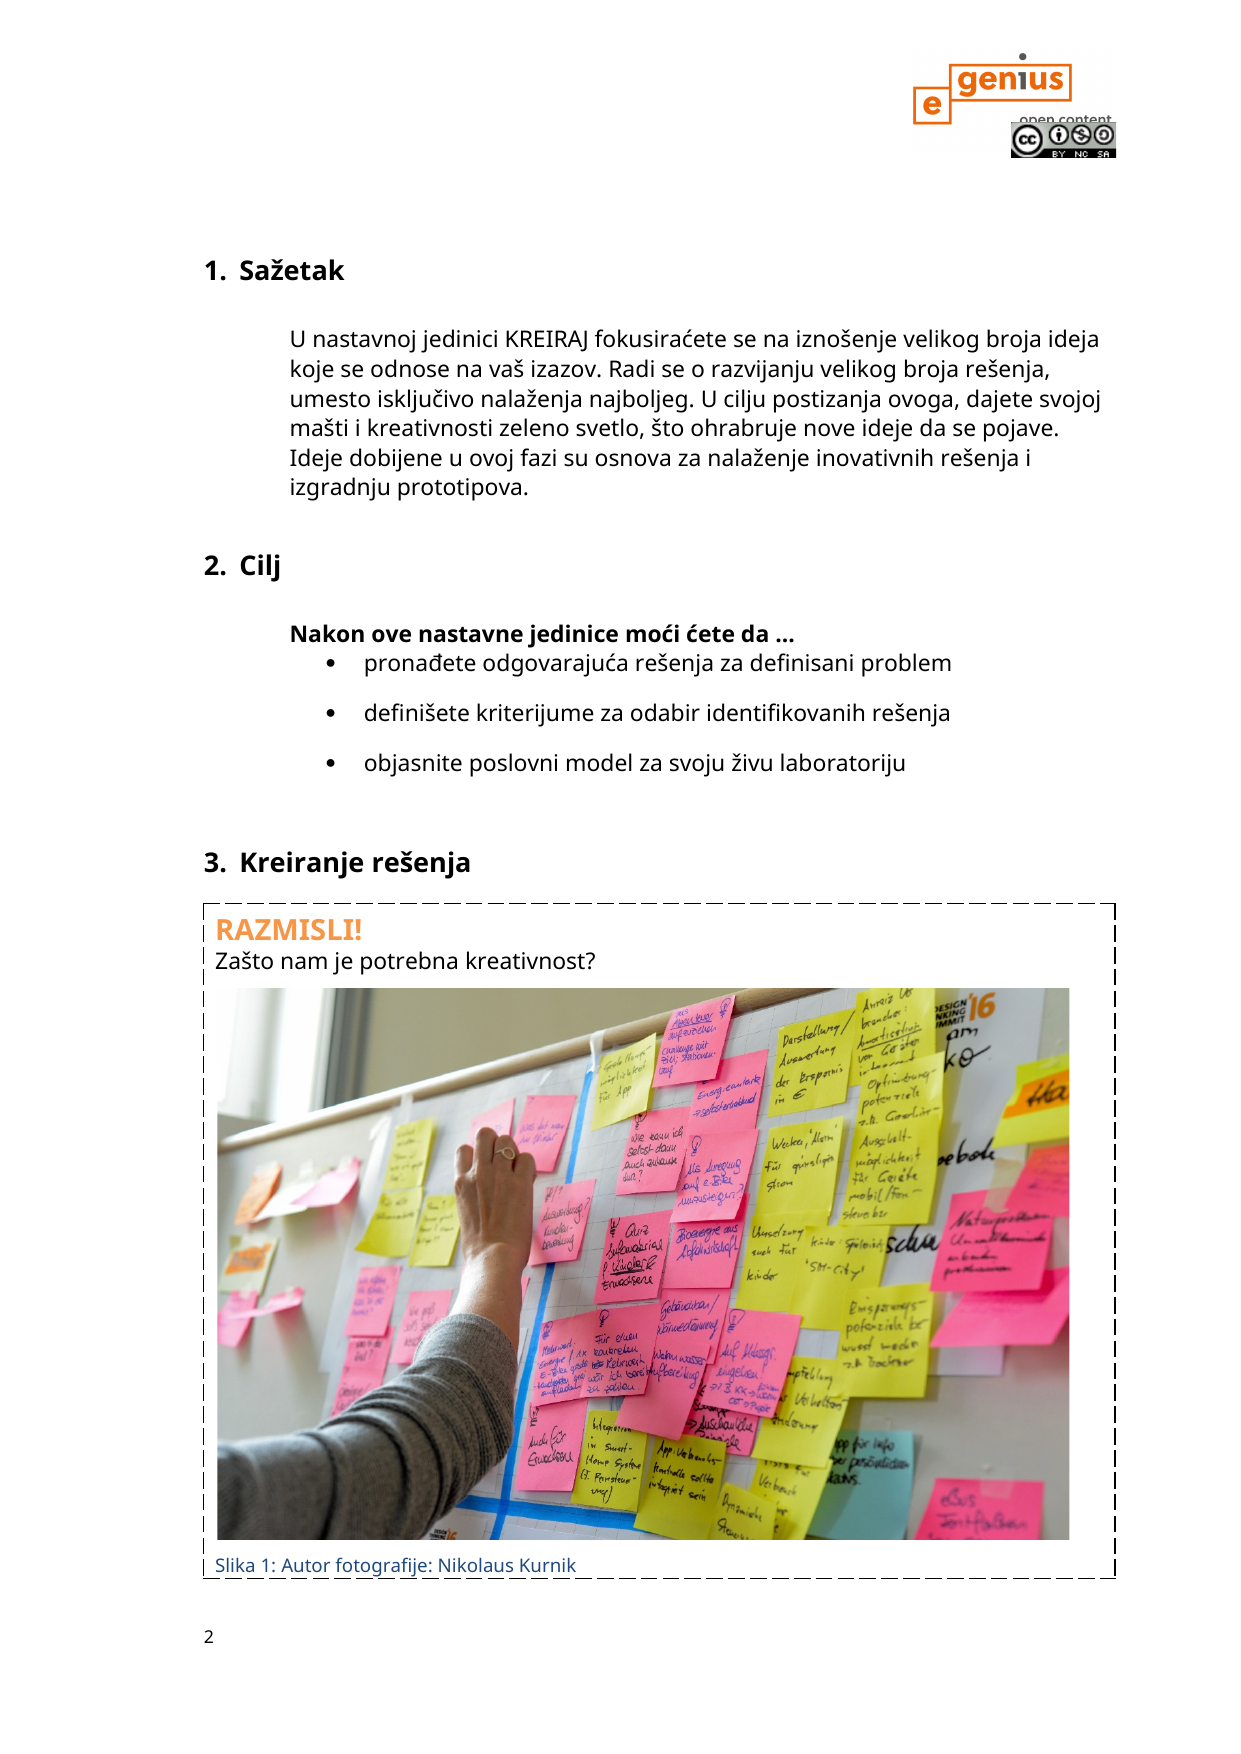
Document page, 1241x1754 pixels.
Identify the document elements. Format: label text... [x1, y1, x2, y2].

list objasnite poslovni model za svoju živu laboratoriju [327, 748, 1119, 778]
text U nastavnoj jedinici KREIRAJ fokusiraćete se na iznošenje velikog broja ideja koje se odnose na vaš izazov. Radi se o razvijanju velikog broja rešenja, umesto isključivo nalaženja najboljeg. U cilju postizanja ovoga, dajete svojoj mašti i kreativnosti zeleno svetlo, što ohrabruje nove ideje da se pojave. Ideje dobijene u ovoj fazi su osnova za nalaženje inovativnih rešenja i izgradnju prototipova. [289, 324, 1119, 502]
subtitle Cilj [204, 552, 1119, 581]
table_header Razmisli! Zašto nam je potrebna kreativnost? Slika 1: Autor fotografije: Nikolaus Kurnik [204, 903, 1115, 1578]
text Nakon ove nastavne jedinice moći ćete da ... [289, 619, 1119, 648]
subtitle Kreiranje rešenja [204, 848, 1119, 878]
subtitle Sažetak [204, 257, 1119, 287]
list pronađete odgovarajuća rešenja za definisani problem [327, 648, 1119, 678]
list definišete kriterijume za odabir identifikovanih rešenja [327, 698, 1119, 728]
